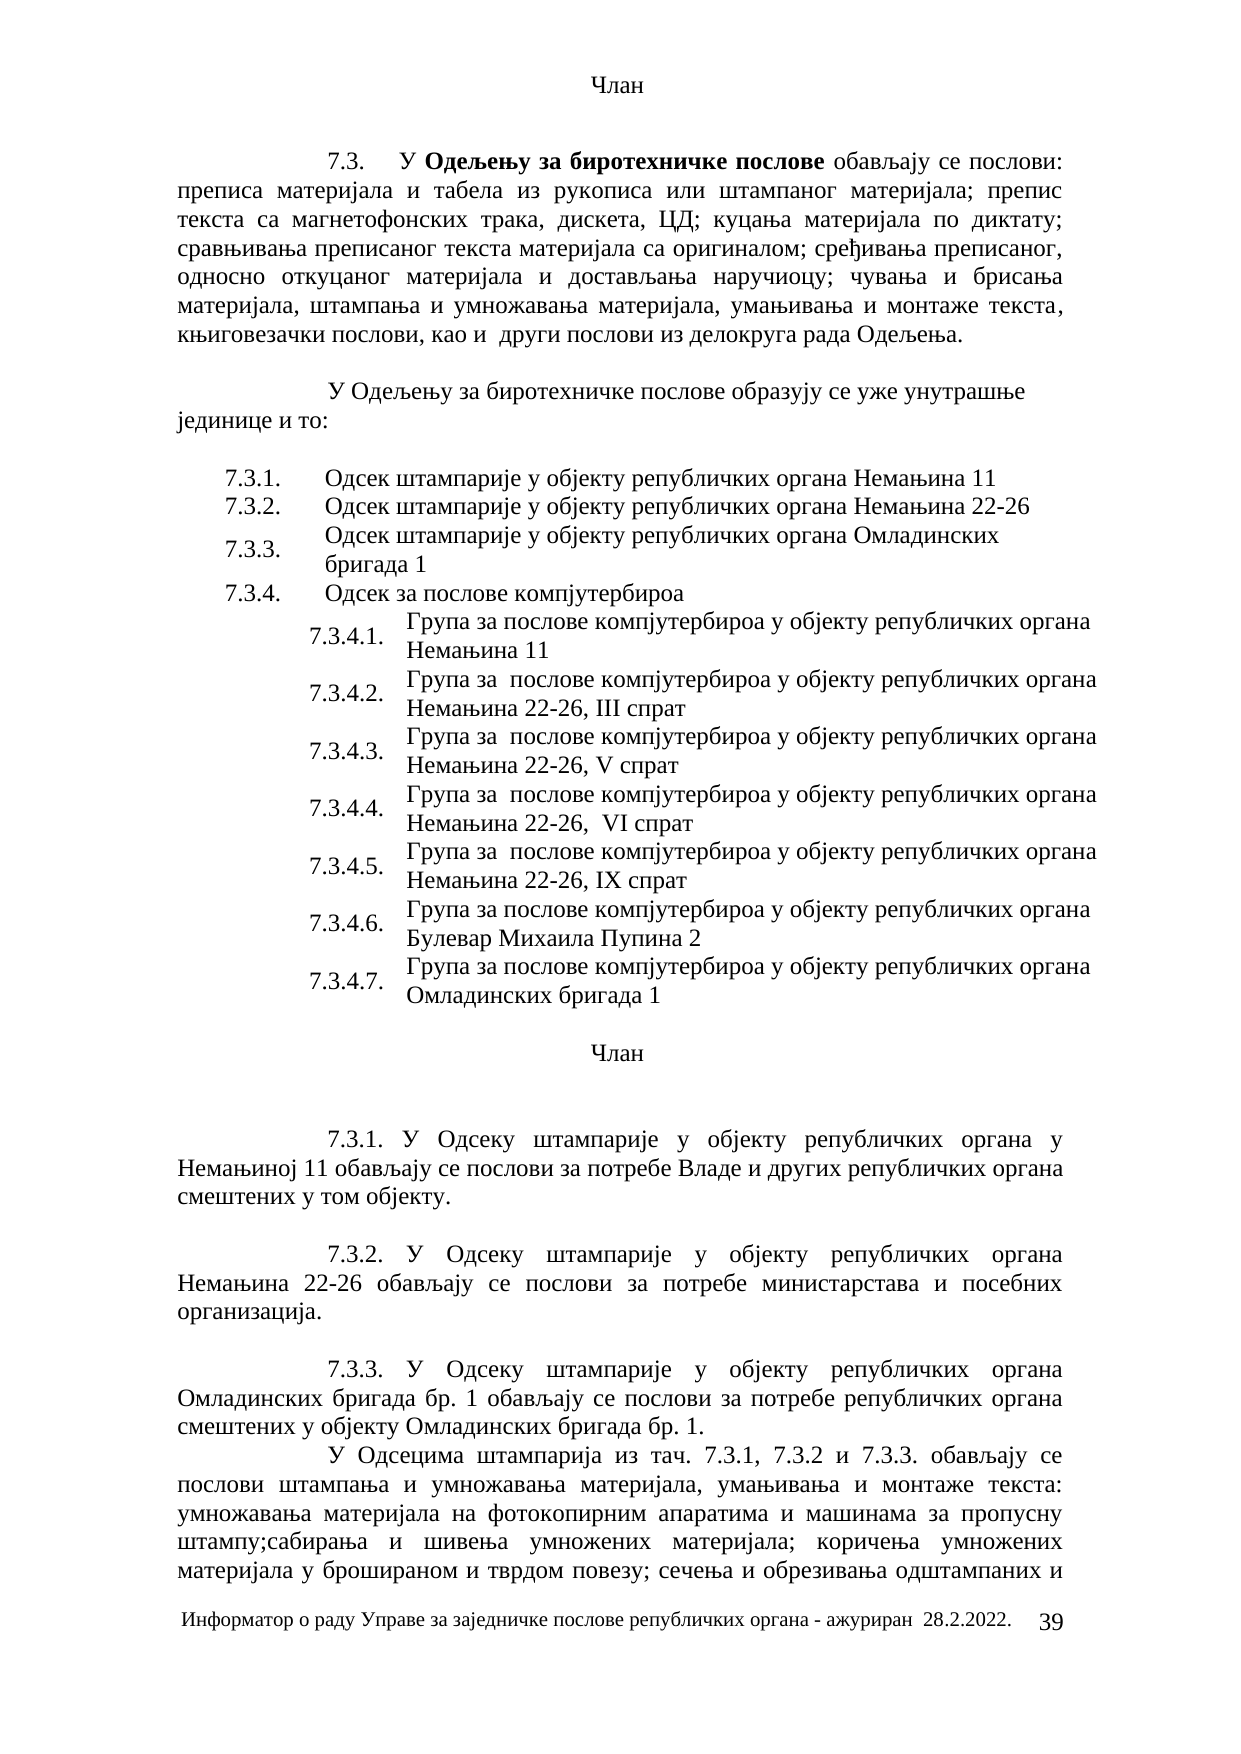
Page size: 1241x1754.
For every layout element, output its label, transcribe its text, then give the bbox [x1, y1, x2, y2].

text 7.3. У Одељењу за биротехничке послове обављају се послови: преписа материјала и табела из рукописа или штампаног материјала; препис текста са магнетофонских трака, дискета, ЦД; куцања материјала по диктату; сравњивања преписаног текста материјала са оригиналом; сређивања преписаног, односно откуцаног материјала и достављања наручиоцу; чувања и брисања материјала, штампања и умножавања материјала, умањивања и монтаже текста, књиговезачки послови, као и други послови из делокруга рада Одељења. [177, 146, 1063, 348]
text Члан [177, 71, 1063, 99]
table_cell 7.3.2. [213, 491, 313, 520]
table_cell Група за послове компјутербироа у објекту републичких органа Немањина 22-26, VI спрат [395, 779, 1157, 836]
text У Одељењу за биротехничке послове образују се уже унутрашње јединице и то: [177, 376, 1063, 434]
table_cell [1076, 491, 1157, 520]
table_cell 7.3.4.4. [213, 779, 395, 836]
table_cell Група за послове компјутербироа у објекту републичких органа Омладинских бригада 1 [395, 951, 1157, 1009]
table_header [1076, 463, 1157, 491]
text 7.3.1. У Одсеку штампарије у објекту републичких органа у Немањиној 11 обављају се послови за потребе Владе и других републичких органа смештених у том објекту. [177, 1124, 1063, 1210]
table_cell Група за послове компјутербироа у објекту републичких органа Немањина 11 [395, 606, 1157, 664]
table_cell 7.3.4.5. [213, 836, 395, 894]
table_cell 7.3.4.7. [213, 951, 395, 1009]
table_header 7.3.1. [213, 463, 313, 491]
table_cell [1076, 578, 1157, 606]
text У Одсецима штампарија из тач. 7.3.1, 7.3.2 и 7.3.3. обављају се послови штампања и умножавања материјала, умањивања и монтаже текста: умножавања материјала на фотокопирним апаратима и машинама за пропусну штампу;сабирања и шивења умножених материјала; коричења умножених материјала у брошираном и тврдом повезу; сечења и обрезивања одштампаних и [177, 1440, 1063, 1584]
table_cell Група за послове компјутербироа у објекту републичких органа Немањина 22-26, V спрат [395, 721, 1157, 779]
table_cell Одсек штампарије у објекту републичких органа Омладинских бригада 1 [313, 520, 1076, 578]
table_cell Одсек штампарије у објекту републичких органа Немањина 22-26 [313, 491, 1076, 520]
table_cell Група за послове компјутербироа у објекту републичких органа Немањина 22-26, III спрат [395, 664, 1157, 721]
text 7.3.2. У Одсеку штампарије у објекту републичких органа Немањина 22-26 обављају се послови за потребе министарстава и посебних организација. [177, 1239, 1063, 1325]
table_cell 7.3.4.3. [213, 721, 395, 779]
table_cell 7.3.4.1. [213, 606, 395, 664]
table_cell Група за послове компјутербироа у објекту републичких органа Булевар Михаила Пупина 2 [395, 894, 1157, 951]
table_cell 7.3.4.2. [213, 664, 395, 721]
text 7.3.3. У Одсеку штампарије у објекту републичких органа Омладинских бригада бр. 1 обављају се послови за потребе републичких органа смештених у објекту Омладинских бригада бр. 1. [177, 1354, 1063, 1440]
table_header Одсек штампарије у објекту републичких органа Немањина 11 [313, 463, 1076, 491]
table_cell 7.3.3. [213, 520, 313, 578]
table_cell 7.3.4. [213, 578, 313, 606]
text Члан [177, 1038, 1063, 1066]
table_cell 7.3.4.6. [213, 894, 395, 951]
table_cell [1076, 520, 1157, 578]
table_cell Група за послове компјутербироа у објекту републичких органа Немањина 22-26, IX спрат [395, 836, 1157, 894]
table_cell Одсек за послове компјутербироа [313, 578, 1076, 606]
